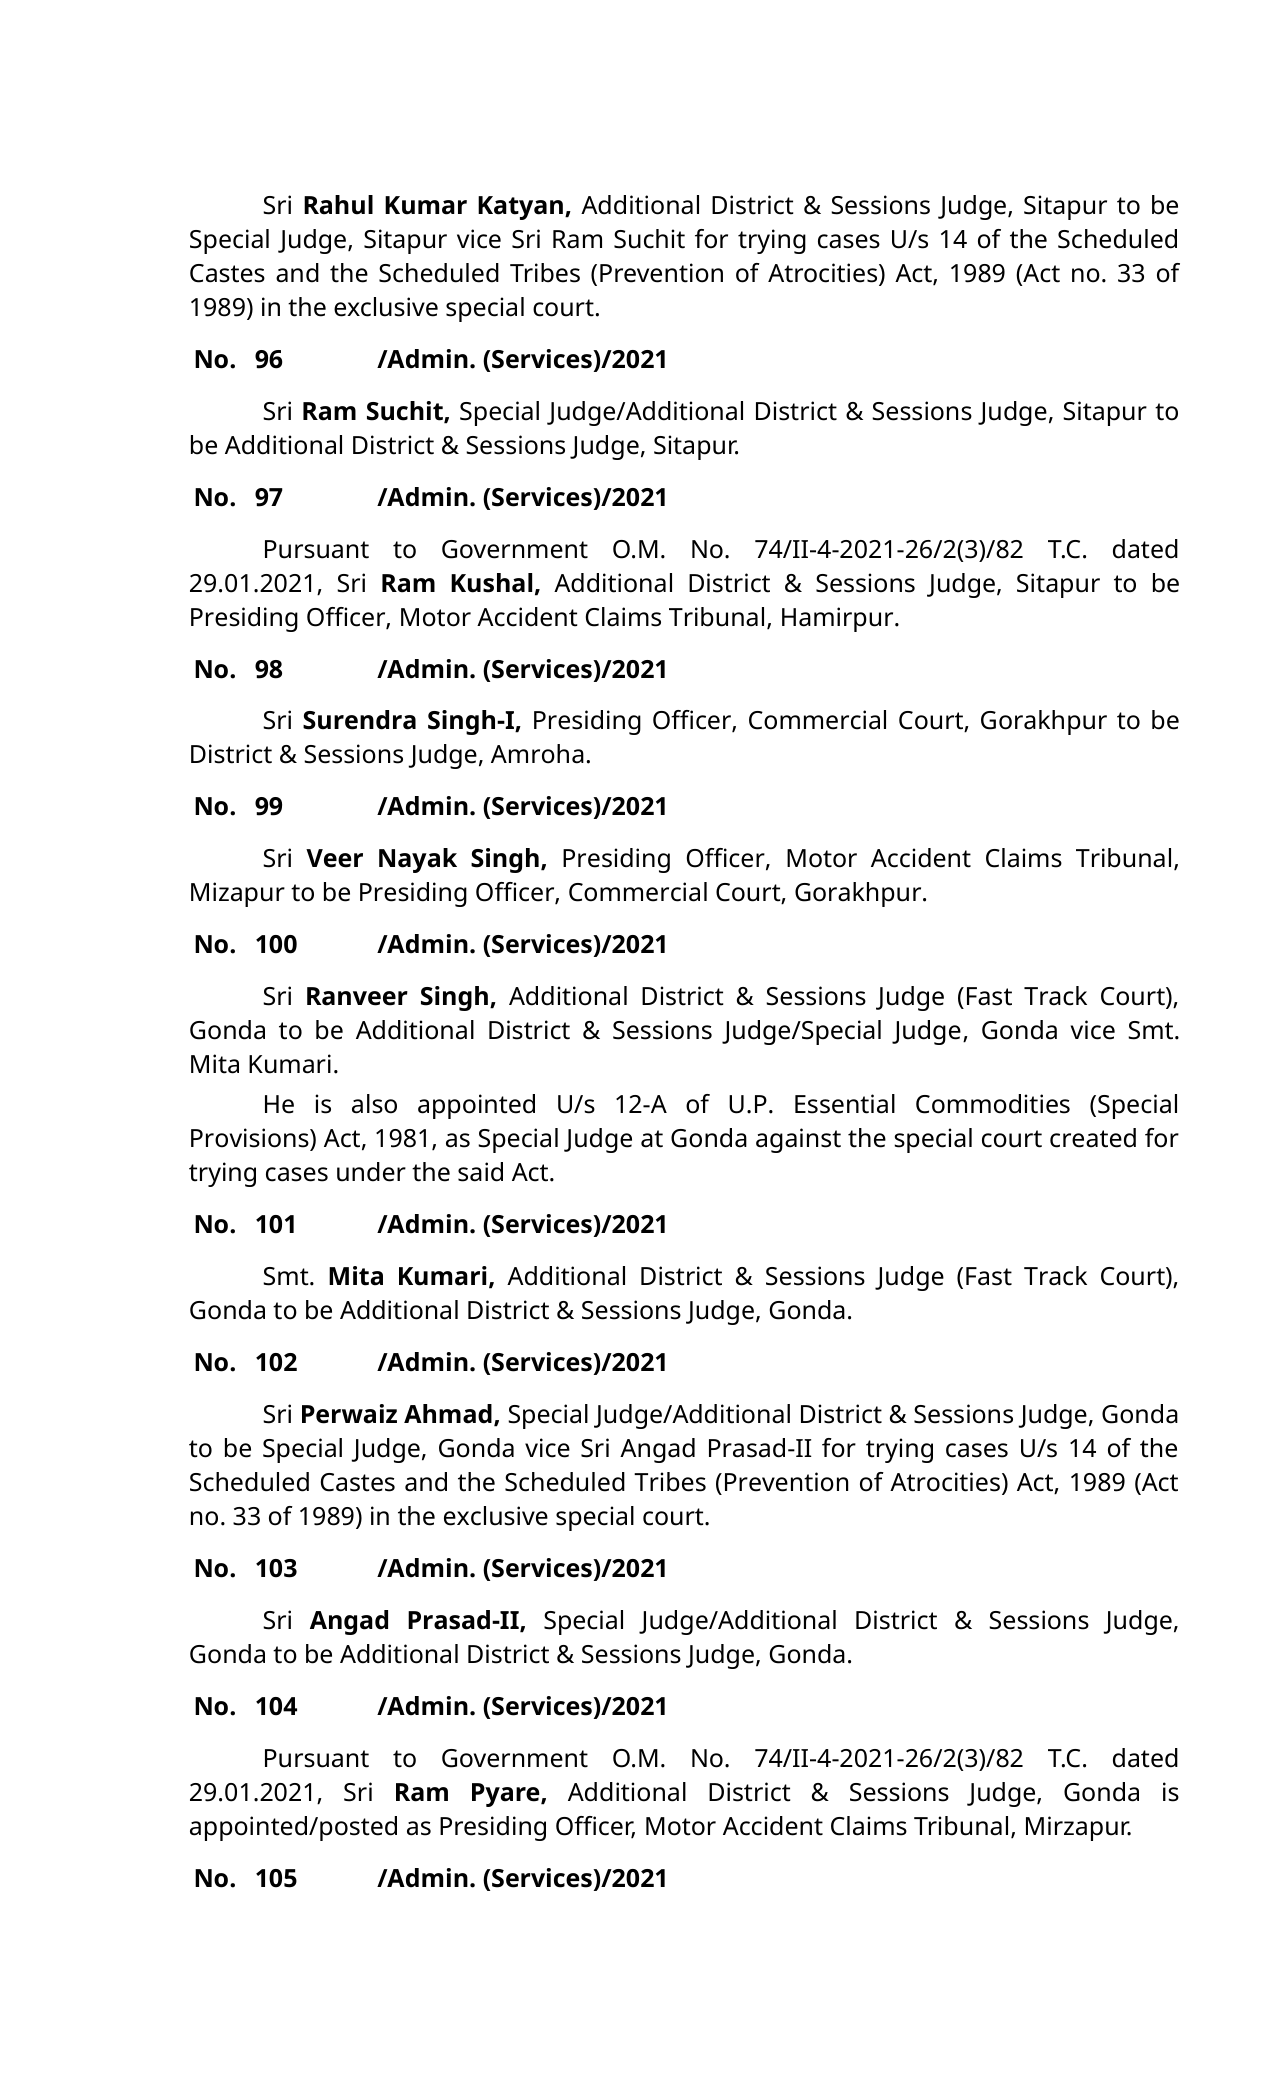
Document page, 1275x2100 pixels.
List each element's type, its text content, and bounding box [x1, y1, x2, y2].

table_header 101 [249, 1195, 371, 1253]
table_header /Admin. (Services)/2021 [371, 640, 762, 697]
table_header /Admin. (Services)/2021 [371, 1539, 762, 1597]
table_header /Admin. (Services)/2021 [371, 468, 762, 525]
subtitle Sri Angad Prasad-II, Special Judge/Additional District & Sessions Judge, Gonda to be Additional District & Sessions Judge, Gonda. [189, 1603, 1181, 1671]
table_header No. [188, 1849, 249, 1906]
table_header No. [188, 777, 249, 835]
subtitle Sri Rahul Kumar Katyan, Additional District & Sessions Judge, Sitapur to be Special Judge, Sitapur vice Sri Ram Suchit for trying cases U/s 14 of the Scheduled Castes and the Scheduled Tribes (Prevention of Atrocities) Act, 1989 (Act no. 33 of 1989) in the exclusive special court. [189, 187, 1181, 324]
subtitle He is also appointed U/s 12-A of U.P. Essential Commodities (Special Provisions) Act, 1981, as Special Judge at Gonda against the special court created for trying cases under the said Act. [189, 1087, 1181, 1189]
table_header 99 [249, 777, 371, 835]
table_header /Admin. (Services)/2021 [371, 1195, 762, 1253]
table_header 103 [249, 1539, 371, 1597]
table_header 102 [249, 1333, 371, 1391]
subtitle Sri Surendra Singh-I, Presiding Officer, Commercial Court, Gorakhpur to be District & Sessions Judge, Amroha. [189, 703, 1181, 771]
table_header No. [188, 330, 249, 387]
subtitle Pursuant to Government O.M. No. 74/II-4-2021-26/2(3)/82 T.C. dated 29.01.2021, Sri Ram Kushal, Additional District & Sessions Judge, Sitapur to be Presiding Officer, Motor Accident Claims Tribunal, Hamirpur. [189, 531, 1181, 633]
table_header No. [188, 1195, 249, 1253]
table_header /Admin. (Services)/2021 [371, 330, 762, 387]
subtitle Sri Ram Suchit, Special Judge/Additional District & Sessions Judge, Sitapur to be Additional District & Sessions Judge, Sitapur. [189, 393, 1181, 462]
table_header 96 [249, 330, 371, 387]
subtitle Smt. Mita Kumari, Additional District & Sessions Judge (Fast Track Court), Gonda to be Additional District & Sessions Judge, Gonda. [189, 1259, 1181, 1327]
table_header /Admin. (Services)/2021 [371, 1849, 762, 1906]
table_header No. [188, 1539, 249, 1597]
table_header /Admin. (Services)/2021 [371, 1333, 762, 1391]
subtitle Sri Perwaiz Ahmad, Special Judge/Additional District & Sessions Judge, Gonda to be Special Judge, Gonda vice Sri Angad Prasad-II for trying cases U/s 14 of the Scheduled Castes and the Scheduled Tribes (Prevention of Atrocities) Act, 1989 (Act no. 33 of 1989) in the exclusive special court. [189, 1397, 1181, 1533]
table_header /Admin. (Services)/2021 [371, 1677, 762, 1734]
table_header 100 [249, 915, 371, 973]
table_header /Admin. (Services)/2021 [371, 915, 762, 973]
table_header No. [188, 468, 249, 525]
table_header 98 [249, 640, 371, 697]
table_header 104 [249, 1677, 371, 1734]
subtitle Sri Veer Nayak Singh, Presiding Officer, Motor Accident Claims Tribunal, Mizapur to be Presiding Officer, Commercial Court, Gorakhpur. [189, 841, 1181, 909]
table_header 97 [249, 468, 371, 525]
table_header No. [188, 1677, 249, 1734]
table_header No. [188, 640, 249, 697]
subtitle Pursuant to Government O.M. No. 74/II-4-2021-26/2(3)/82 T.C. dated 29.01.2021, Sri Ram Pyare, Additional District & Sessions Judge, Gonda is appointed/posted as Presiding Officer, Motor Accident Claims Tribunal, Mirzapur. [189, 1740, 1181, 1843]
table_header No. [188, 915, 249, 973]
table_header 105 [249, 1849, 371, 1906]
table_header /Admin. (Services)/2021 [371, 777, 762, 835]
table_header No. [188, 1333, 249, 1391]
subtitle Sri Ranveer Singh, Additional District & Sessions Judge (Fast Track Court), Gonda to be Additional District & Sessions Judge/Special Judge, Gonda vice Smt. Mita Kumari. [189, 979, 1181, 1081]
